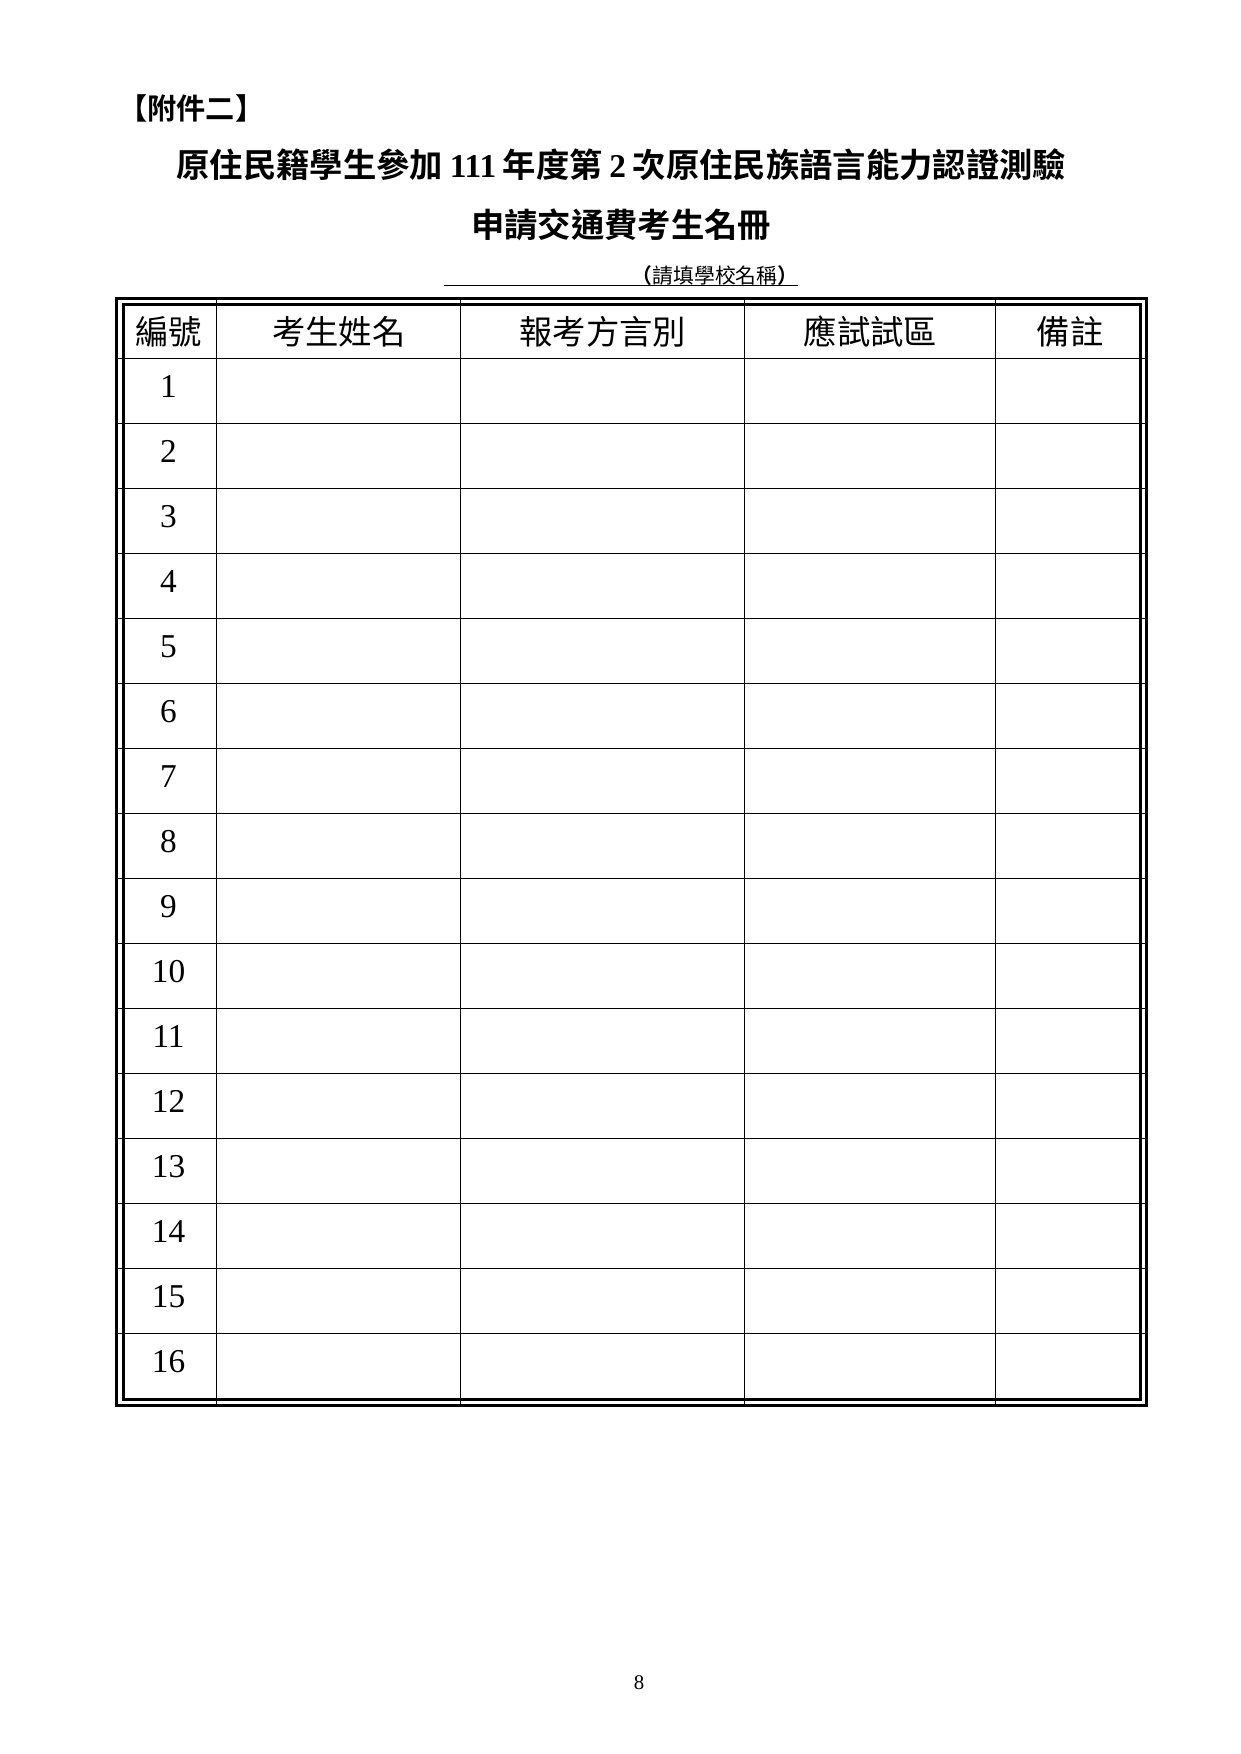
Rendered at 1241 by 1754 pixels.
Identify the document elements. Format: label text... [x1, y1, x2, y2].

table_cell [745, 944, 995, 1008]
table_cell 8 [125, 814, 216, 878]
table_cell [996, 424, 1139, 488]
table_cell [461, 1334, 744, 1398]
text （請填學校名稱） [118, 259, 1124, 289]
table_cell [745, 814, 995, 878]
table_cell 7 [125, 749, 216, 813]
table_cell [217, 359, 460, 423]
table_cell [217, 1139, 460, 1203]
table_cell [745, 359, 995, 423]
table_cell [745, 619, 995, 683]
table_cell [745, 424, 995, 488]
table_cell [745, 879, 995, 943]
table_header 考生姓名 [217, 306, 460, 358]
table_cell [217, 1269, 460, 1333]
table_cell [217, 944, 460, 1008]
table_cell 14 [125, 1204, 216, 1268]
table_cell [745, 1204, 995, 1268]
table_cell [996, 1204, 1139, 1268]
table_cell [996, 1139, 1139, 1203]
table_cell [217, 489, 460, 553]
table_cell [217, 749, 460, 813]
table_cell [461, 424, 744, 488]
table_cell [996, 1334, 1139, 1398]
table_cell [217, 1334, 460, 1398]
table_cell [996, 1074, 1139, 1138]
table_cell [996, 814, 1139, 878]
table_cell [461, 814, 744, 878]
table_cell [461, 1139, 744, 1203]
text 原住民籍學生參加111年度第2次原住民族語言能力認證測驗 [118, 139, 1124, 187]
table_cell 11 [125, 1009, 216, 1073]
table_cell [996, 944, 1139, 1008]
table_cell [461, 749, 744, 813]
table_cell [461, 1269, 744, 1333]
table_cell [996, 749, 1139, 813]
table_header 應試試區 [745, 306, 995, 358]
table_cell 3 [125, 489, 216, 553]
table_cell [996, 489, 1139, 553]
table_cell [461, 554, 744, 618]
table_cell [217, 814, 460, 878]
table_cell [996, 684, 1139, 748]
table_cell 6 [125, 684, 216, 748]
table_cell [217, 424, 460, 488]
table_cell [745, 1334, 995, 1398]
table_cell [217, 684, 460, 748]
table_cell [745, 489, 995, 553]
table_cell [745, 684, 995, 748]
table_cell [996, 359, 1139, 423]
table_cell 9 [125, 879, 216, 943]
table_cell 5 [125, 619, 216, 683]
table_cell [217, 1074, 460, 1138]
text 【附件二】 [118, 86, 1124, 128]
table_cell [745, 1139, 995, 1203]
table_cell [461, 489, 744, 553]
table_cell [217, 554, 460, 618]
table_cell [461, 359, 744, 423]
text 申請交通費考生名冊 [118, 199, 1124, 247]
table_cell [461, 1204, 744, 1268]
table_cell [996, 619, 1139, 683]
table_cell [996, 1009, 1139, 1073]
table_cell [745, 554, 995, 618]
table_cell [745, 1269, 995, 1333]
table_cell [217, 879, 460, 943]
table_cell 4 [125, 554, 216, 618]
table_cell 2 [125, 424, 216, 488]
table_cell [745, 749, 995, 813]
table_cell 13 [125, 1139, 216, 1203]
table_cell [996, 879, 1139, 943]
table_cell [461, 619, 744, 683]
table_cell [461, 944, 744, 1008]
table_cell [996, 1269, 1139, 1333]
table_cell [745, 1074, 995, 1138]
table_cell 15 [125, 1269, 216, 1333]
table_cell [461, 1074, 744, 1138]
table_header 編號 [120, 300, 216, 358]
table_cell [217, 619, 460, 683]
table_cell 10 [125, 944, 216, 1008]
table_cell [996, 554, 1139, 618]
table_header 備註 [996, 300, 1143, 358]
table_cell [217, 1009, 460, 1073]
table_cell [461, 1009, 744, 1073]
table_cell 16 [125, 1334, 216, 1398]
table_cell [461, 879, 744, 943]
table_cell [217, 1204, 460, 1268]
table_cell 1 [125, 359, 216, 423]
table_cell [461, 684, 744, 748]
table_cell 12 [125, 1074, 216, 1138]
table_header 報考方言別 [461, 306, 744, 358]
table_cell [745, 1009, 995, 1073]
